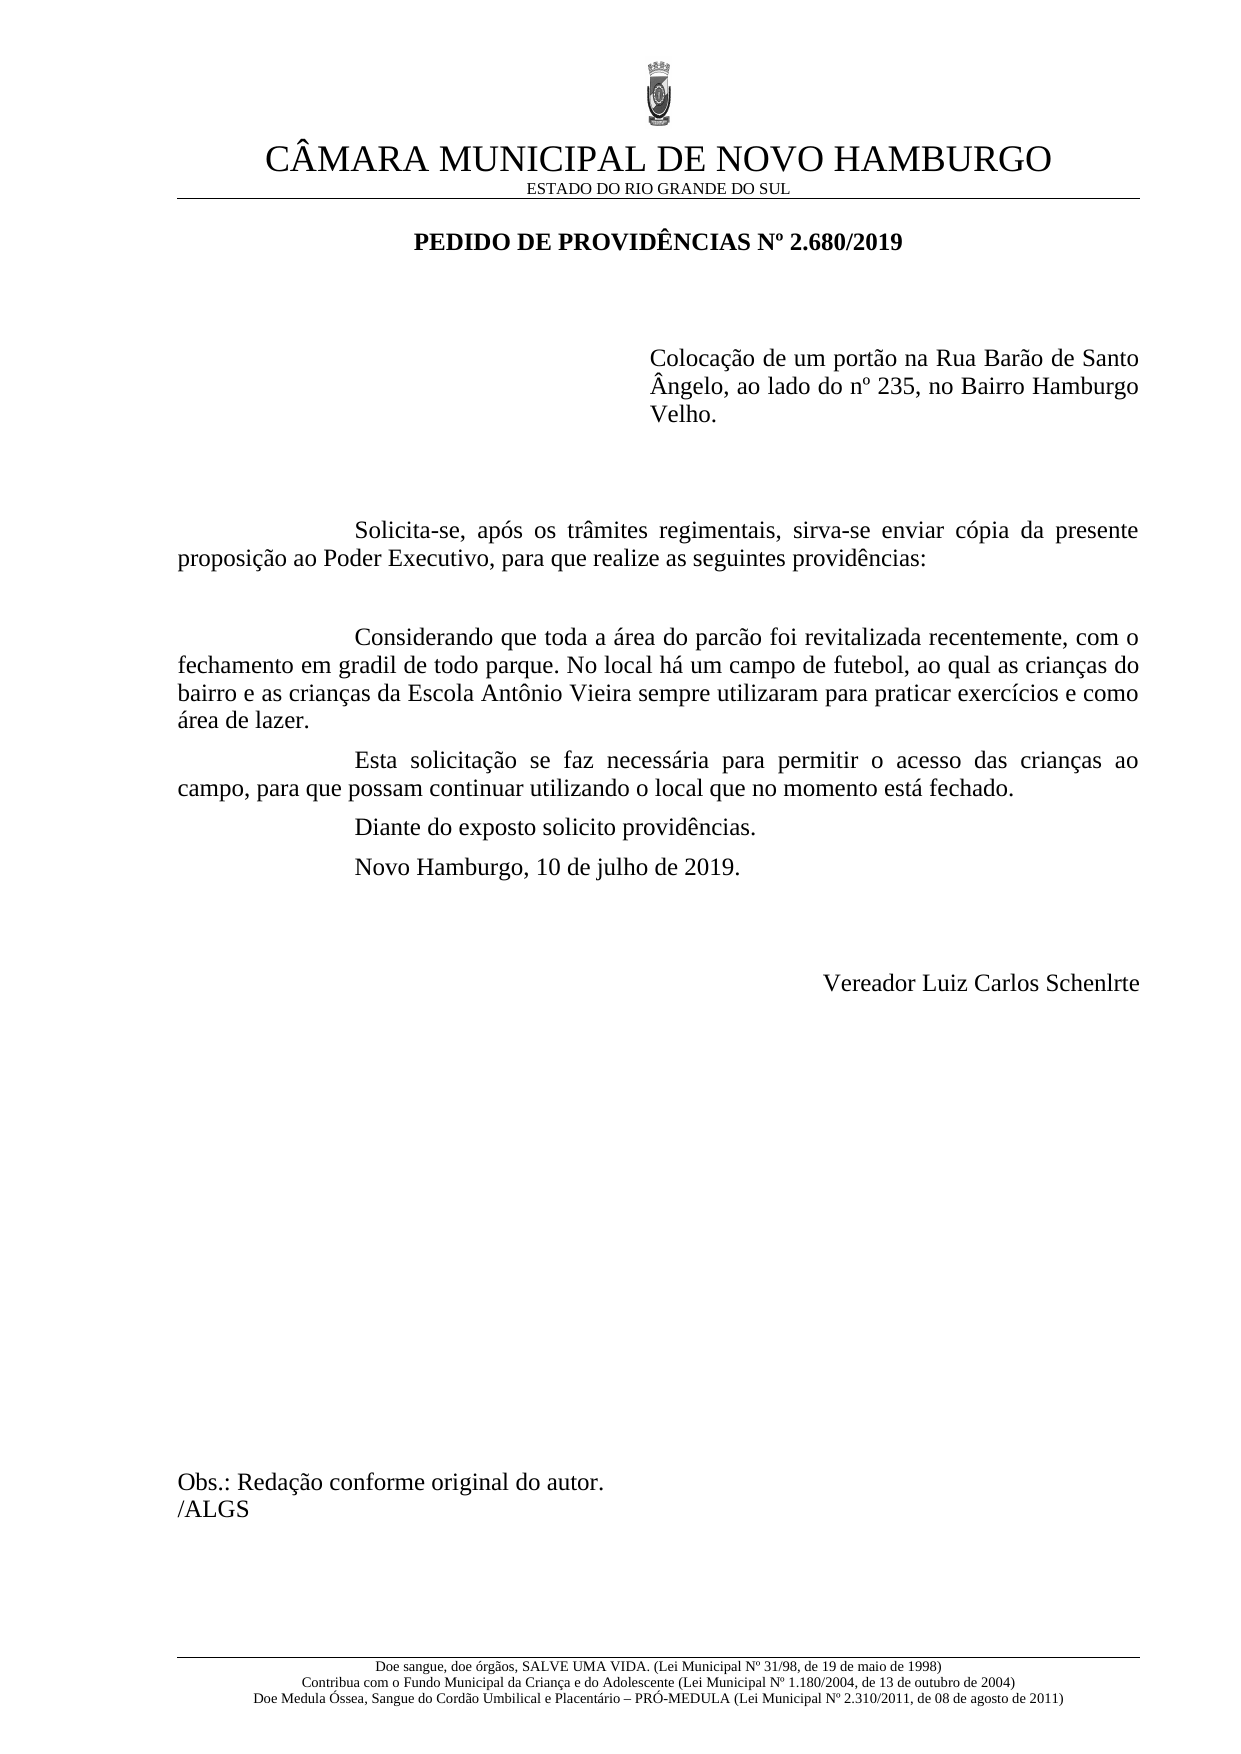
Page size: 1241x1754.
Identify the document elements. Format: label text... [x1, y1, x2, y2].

text Vereador Luiz Carlos Schenlrte [177, 969, 1140, 997]
text Novo Hamburgo, 10 de julho de 2019. [177, 853, 1140, 881]
text Esta solicitação se faz necessária para permitir o acesso das crianças ao campo, para que possam continuar utilizando o local que no momento está fechado. [177, 746, 1140, 801]
text PEDIDO DE PROVIDÊNCIAS Nº 2.680/2019 [177, 228, 1140, 256]
text Colocação de um portão na Rua Barão de Santo Ângelo, ao lado do nº 235, no Bairro Hamburgo Velho. [649, 344, 1140, 428]
text Obs.: Redação conforme original do autor. [177, 1468, 1140, 1496]
text Solicita-se, após os trâmites regimentais, sirva-se enviar cópia da presente proposição ao Poder Executivo, para que realize as seguintes providências: [177, 516, 1140, 572]
text Diante do exposto solicito providências. [177, 813, 1140, 841]
text /ALGS [177, 1496, 1140, 1523]
text Considerando que toda a área do parcão foi revitalizada recentemente, com o fechamento em gradil de todo parque. No local há um campo de futebol, ao qual as crianças do bairro e as crianças da Escola Antônio Vieira sempre utilizaram para praticar exercícios e como área de lazer. [177, 623, 1140, 734]
